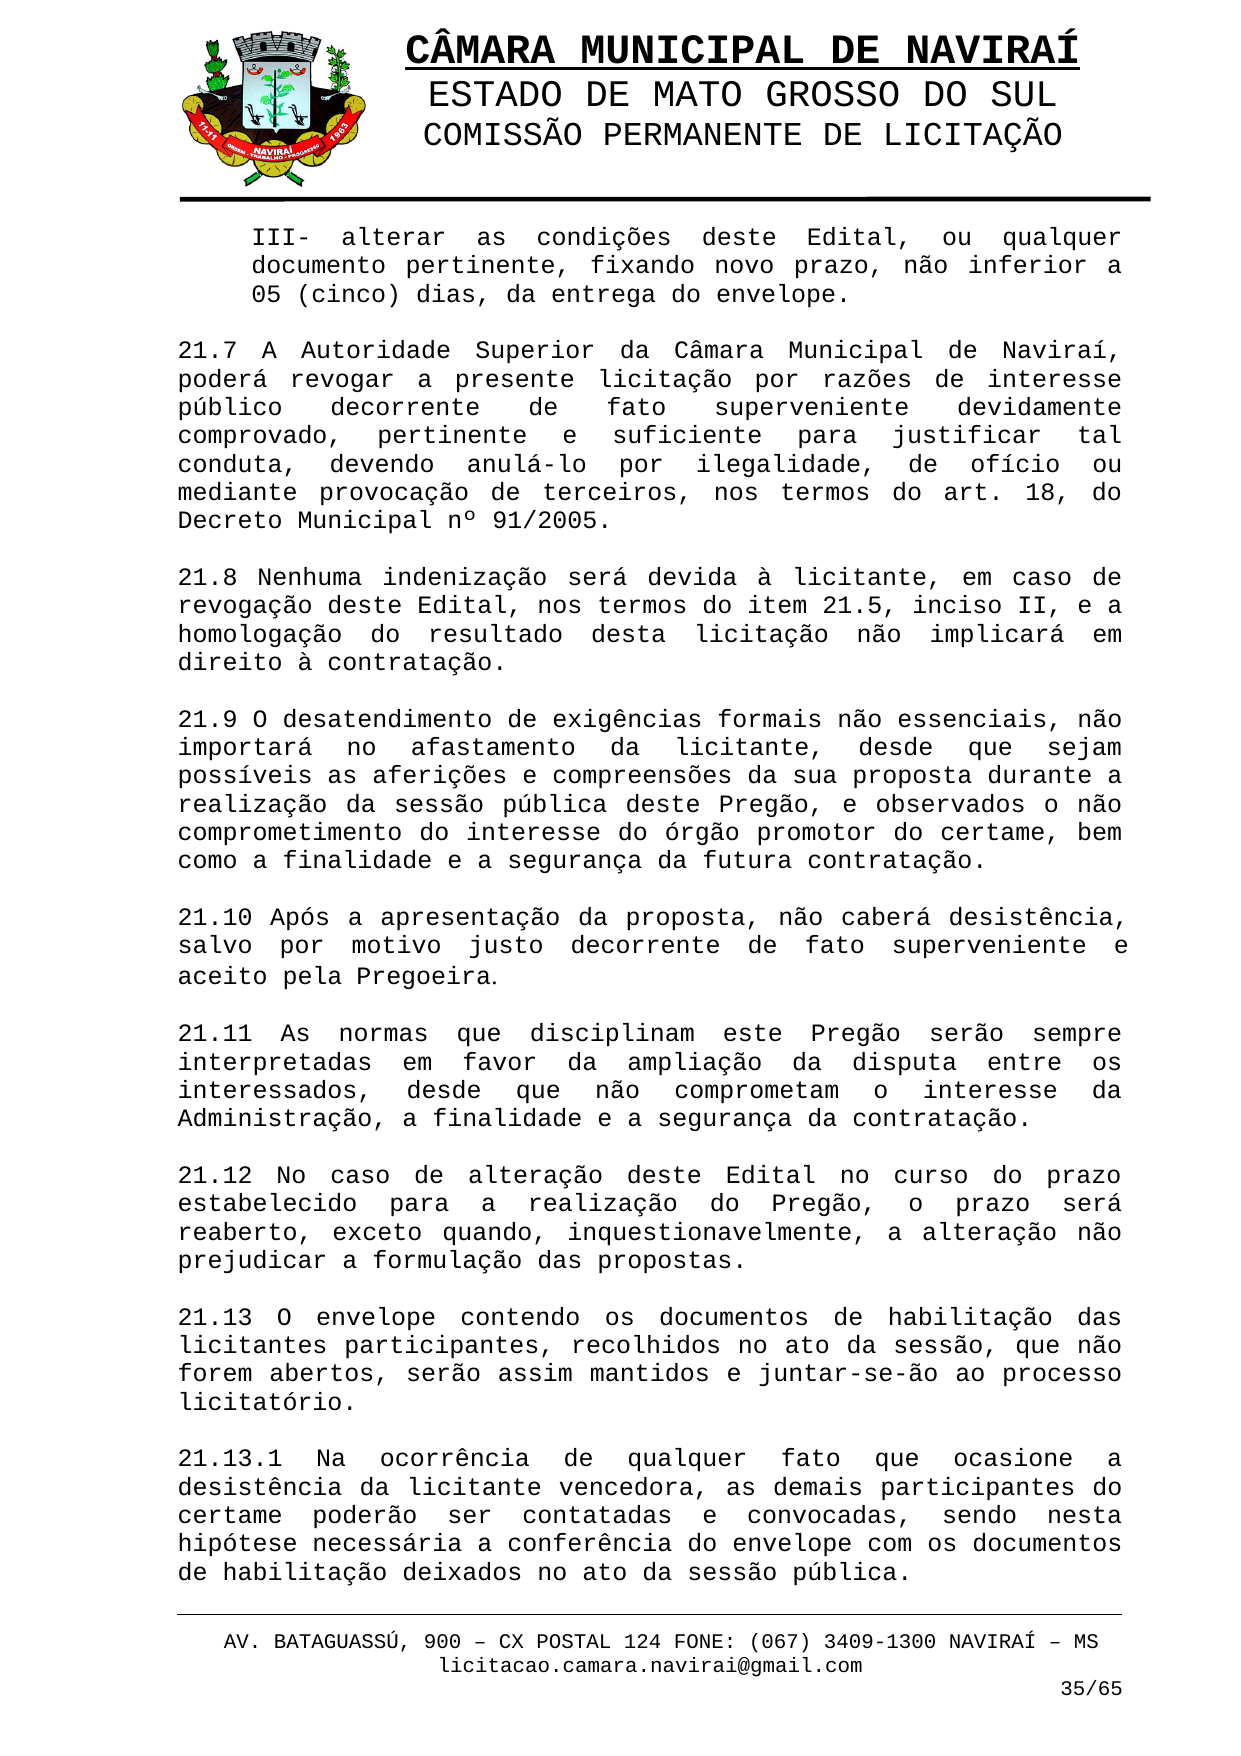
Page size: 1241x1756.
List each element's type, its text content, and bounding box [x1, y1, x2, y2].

text 21.11 As normas que disciplinam este Pregão serão sempre interpretadas em favor da ampliação da disputa entre os interessados, desde que não comprometam o interesse da Administração, a finalidade e a segurança da contratação. [177, 1021, 1122, 1134]
text 21.13 O envelope contendo os documentos de habilitação das licitantes participantes, recolhidos no ato da sessão, que não forem abertos, serão assim mantidos e juntar-se-ão ao processo licitatório. [177, 1304, 1122, 1417]
text III- alterar as condições deste Edital, ou qualquer documento pertinente, fixando novo prazo, não inferior a 05 (cinco) dias, da entrega do envelope. [251, 224, 1122, 309]
text 21.12 No caso de alteração deste Edital no curso do prazo estabelecido para a realização do Pregão, o prazo será reaberto, exceto quando, inquestionavelmente, a alteração não prejudicar a formulação das propostas. [177, 1162, 1122, 1276]
text 21.9 O desatendimento de exigências formais não essenciais, não importará no afastamento da licitante, desde que sejam possíveis as aferições e compreensões da sua proposta durante a realização da sessão pública deste Pregão, e observados o não comprometimento do interesse do órgão promotor do certame, bem como a finalidade e a segurança da futura contratação. [177, 706, 1122, 876]
text 21.13.1 Na ocorrência de qualquer fato que ocasione a desistência da licitante vencedora, as demais participantes do certame poderão ser contatadas e convocadas, sendo nesta hipótese necessária a conferência do envelope com os documentos de habilitação deixados no ato da sessão pública. [177, 1446, 1122, 1587]
text 21.8 Nenhuma indenização será devida à licitante, em caso de revogação deste Edital, nos termos do item 21.5, inciso II, e a homologação do resultado desta licitação não implicará em direito à contratação. [177, 564, 1122, 678]
text 21.10 Após a apresentação da proposta, não caberá desistência, salvo por motivo justo decorrente de fato superveniente e aceito pela Pregoeira. [177, 904, 1129, 992]
text 21.7 A Autoridade Superior da Câmara Municipal de Naviraí, poderá revogar a presente licitação por razões de interesse público decorrente de fato superveniente devidamente comprovado, pertinente e suficiente para justificar tal conduta, devendo anulá-lo por ilegalidade, de ofício ou mediante provocação de terceiros, nos termos do art. 18, do Decreto Municipal nº 91/2005. [177, 338, 1122, 536]
